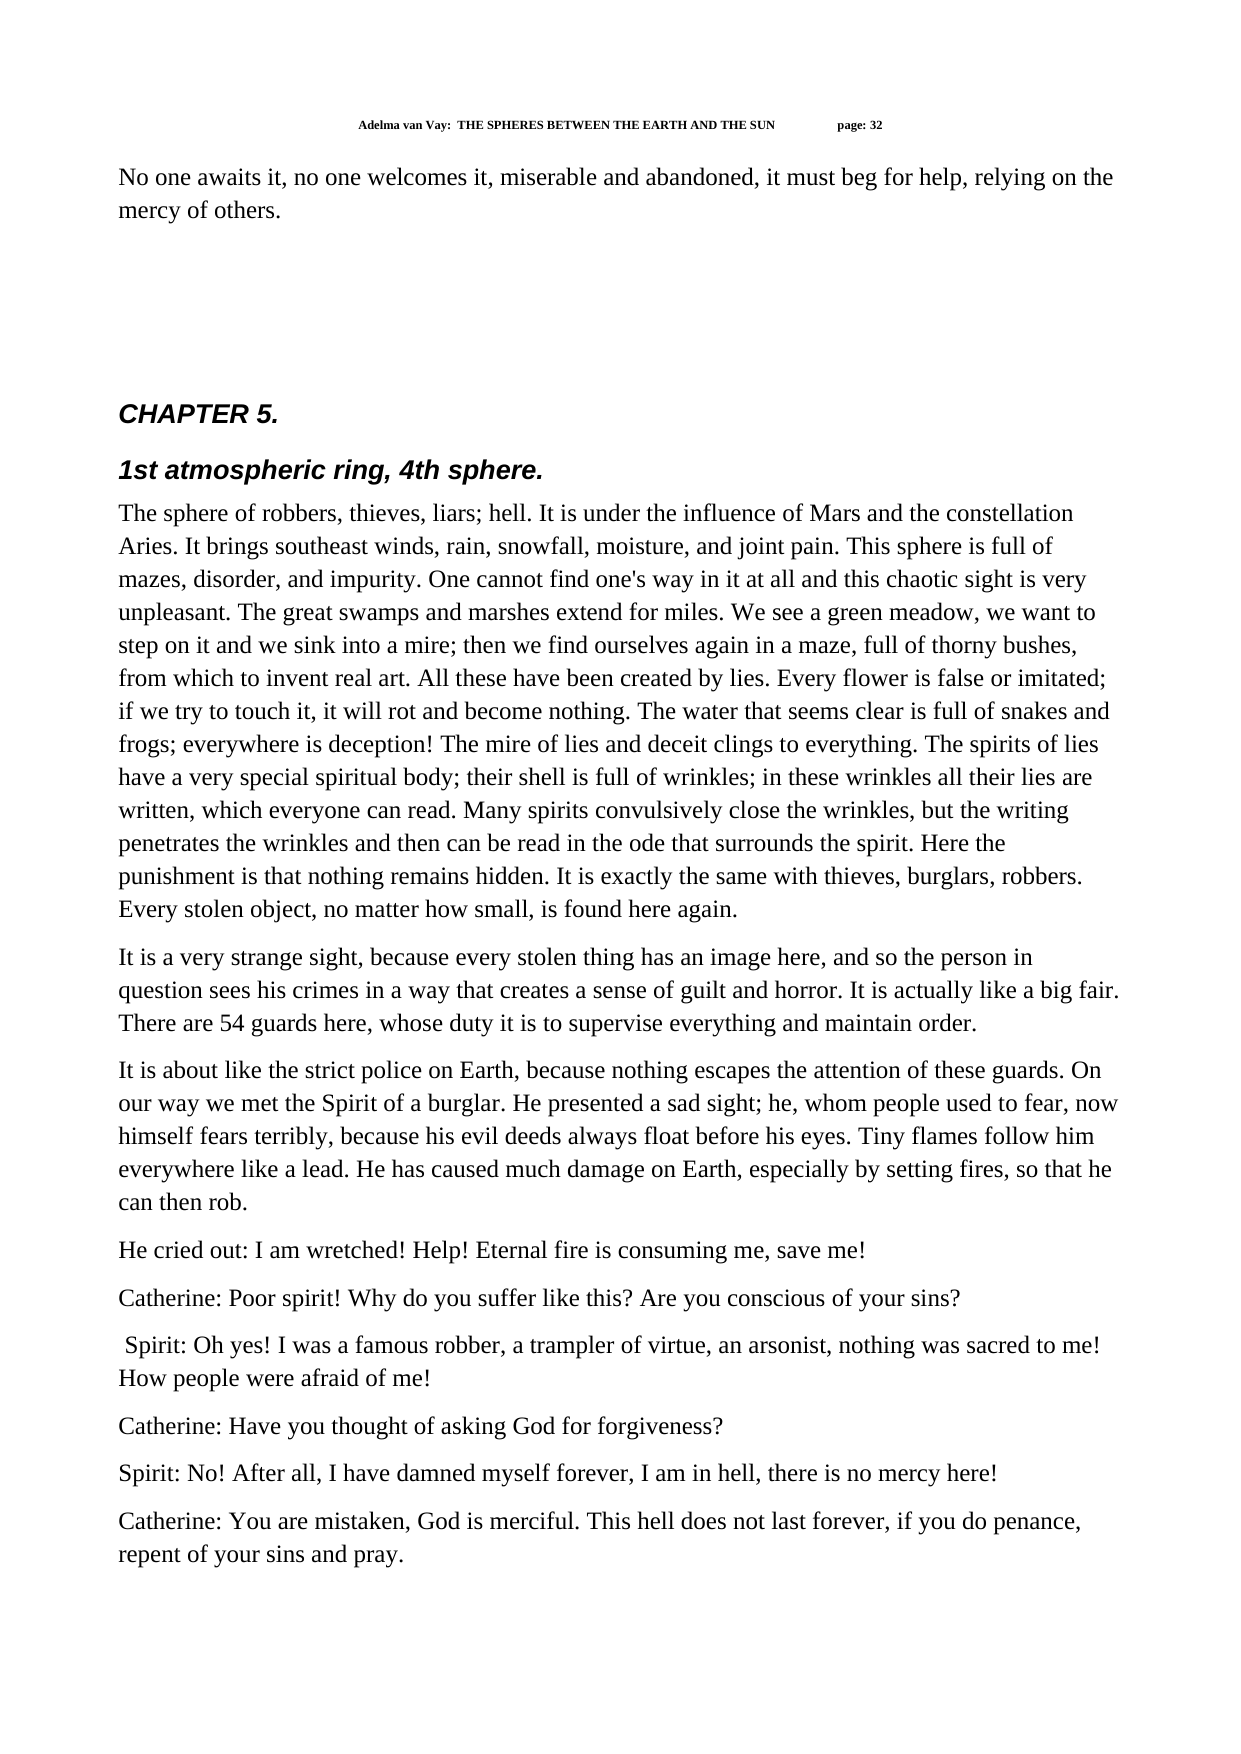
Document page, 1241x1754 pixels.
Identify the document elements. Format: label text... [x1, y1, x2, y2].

text Catherine: Poor spirit! Why do you suffer like this? Are you conscious of your sins? [118, 1283, 1122, 1311]
text Spirit: Oh yes! I was a famous robber, a trampler of virtue, an arsonist, nothing was sacred to me! How people were afraid of me! [118, 1330, 1122, 1392]
text Catherine: You are mistaken, God is merciful. This hell does not last forever, if you do penance, repent of your sins and pray. [118, 1506, 1122, 1568]
subtitle 1st atmospheric ring, 4th sphere. [118, 454, 1122, 485]
subtitle CHAPTER 5. [118, 398, 1122, 429]
text No one awaits it, no one welcomes it, miserable and abandoned, it must beg for help, relying on the mercy of others. [118, 162, 1122, 224]
text He cried out: I am wretched! Help! Eternal fire is consuming me, save me! [118, 1235, 1122, 1264]
text The sphere of robbers, thieves, liars; hell. It is under the influence of Mars and the constellation Aries. It brings southeast winds, rain, snowfall, moisture, and joint pain. This sphere is full of mazes, disorder, and impurity. One cannot find one's way in it at all and this chaotic sight is very unpleasant. The great swamps and marshes extend for miles. We see a green meadow, we want to step on it and we sink into a mire; then we find ourselves again in a maze, full of thorny bushes, from which to invent real art. All these have been created by lies. Every flower is false or imitated; if we try to touch it, it will rot and become nothing. The water that seems clear is full of snakes and frogs; everywhere is deception! The mire of lies and deceit clings to everything. The spirits of lies have a very special spiritual body; their shell is full of wrinkles; in these wrinkles all their lies are written, which everyone can read. Many spirits convulsively close the wrinkles, but the writing penetrates the wrinkles and then can be read in the ode that surrounds the spirit. Here the punishment is that nothing remains hidden. It is exactly the same with thieves, burglars, robbers. Every stolen object, no matter how small, is found here again. [118, 498, 1122, 923]
text It is about like the strict police on Earth, because nothing escapes the attention of these guards. On our way we met the Spirit of a burglar. He presented a sad sight; he, whom people used to fear, now himself fears terribly, because his evil deeds always float before his eyes. Tiny flames follow him everywhere like a lead. He has caused much damage on Earth, especially by setting fires, so that he can then rob. [118, 1055, 1122, 1216]
text It is a very strange sight, because every stolen thing has an image here, and so the person in question sees his crimes in a way that creates a sense of guilt and horror. It is actually like a big fair. There are 54 guards here, whose duty it is to supervise everything and maintain order. [118, 942, 1122, 1037]
text Catherine: Have you thought of asking God for forgiveness? [118, 1411, 1122, 1440]
text Spirit: No! After all, I have damned myself forever, I am in hell, there is no mercy here! [118, 1458, 1122, 1487]
